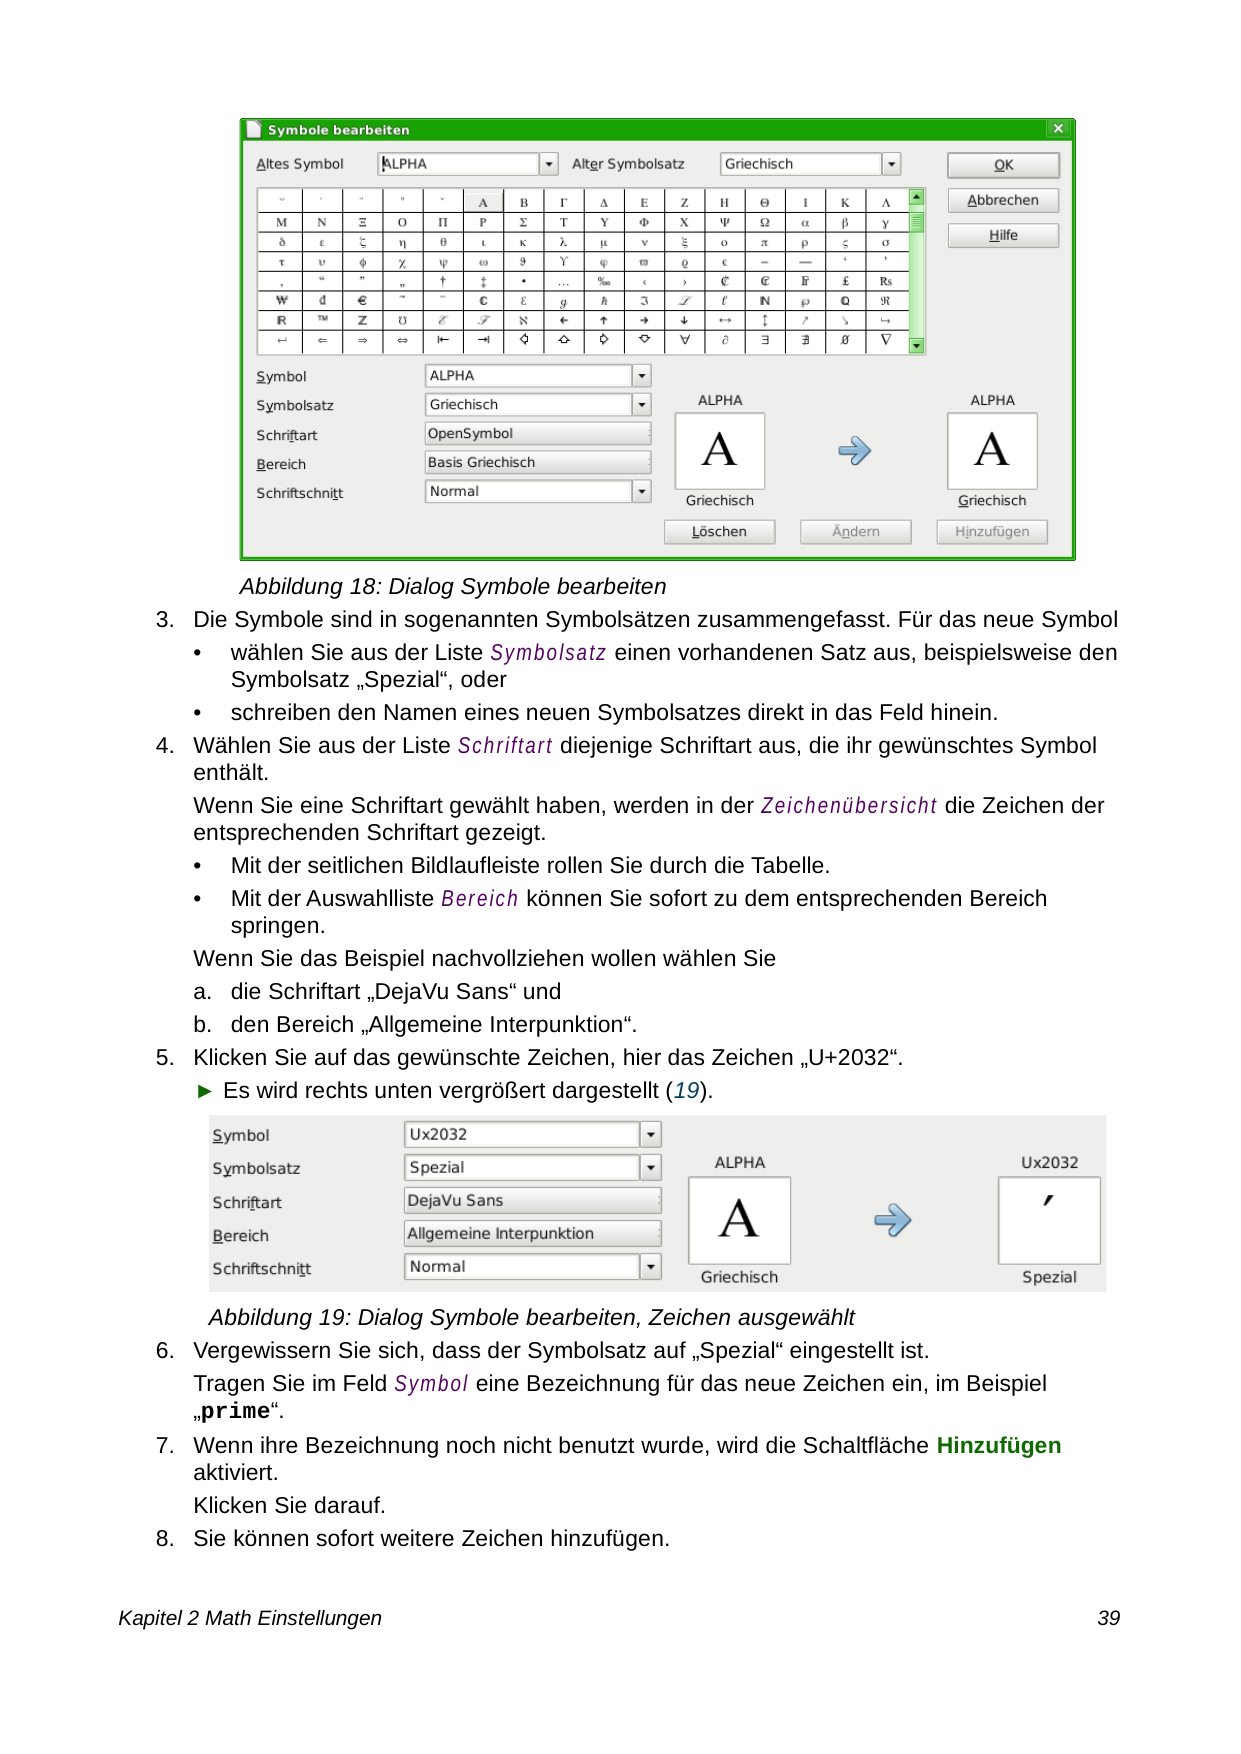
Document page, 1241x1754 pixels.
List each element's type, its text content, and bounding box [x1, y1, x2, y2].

list Wenn Sie das Beispiel nachvollziehen wollen wählen Sie [156, 945, 1122, 972]
picture [208, 1115, 1107, 1292]
list den Bereich „Allgemeine Interpunktion“. [193, 1011, 1122, 1038]
picture [239, 118, 1076, 561]
list Wenn ihre Bezeichnung noch nicht benutzt wurde, wird die Schaltfläche Hinzufügen aktiviert. [156, 1432, 1122, 1486]
list Tragen Sie im Feld Symbol eine Bezeichnung für das neue Zeichen ein, im Beispiel „prime“. [156, 1369, 1122, 1426]
list Wenn Sie eine Schriftart gewählt haben, werden in der Zeichenübersicht die Zeichen der entsprechenden Schriftart gezeigt. [156, 791, 1122, 846]
list die Schriftart „DejaVu Sans“ und [193, 978, 1122, 1005]
list Mit der Auswahlliste Bereich können Sie sofort zu dem entsprechenden Bereich springen. [193, 884, 1122, 939]
list schreiben den Namen eines neuen Symbolsatzes direkt in das Feld hinein. [193, 698, 1122, 725]
list Wählen Sie aus der Liste Schriftart diejenige Schriftart aus, die ihr gewünschtes Symbol enthält. [156, 731, 1122, 786]
list Klicken Sie darauf. [156, 1492, 1122, 1519]
list Abbildung 19: Dialog Symbole bearbeiten, Zeichen ausgewählt [209, 1303, 1106, 1330]
list wählen Sie aus der Liste Symbolsatz einen vorhandenen Satz aus, beispielsweise den Symbolsatz „Spezial“, oder [193, 638, 1122, 692]
list Abbildung 18: Dialog Symbole bearbeiten [239, 572, 1076, 599]
list Die Symbole sind in sogenannten Symbolsätzen zusammengefasst. Für das neue Symbol [156, 605, 1122, 632]
list Klicken Sie auf das gewünschte Zeichen, hier das Zeichen „U+2032“. [156, 1044, 1122, 1071]
list Es wird rechts unten vergrößert dargestellt (Abbildung 19). [193, 1077, 1122, 1104]
list Mit der seitlichen Bildlaufleiste rollen Sie durch die Tabelle. [193, 852, 1122, 879]
list Sie können sofort weitere Zeichen hinzufügen. [156, 1525, 1122, 1552]
list Vergewissern Sie sich, dass der Symbolsatz auf „Spezial“ eingestellt ist. [156, 1336, 1122, 1363]
